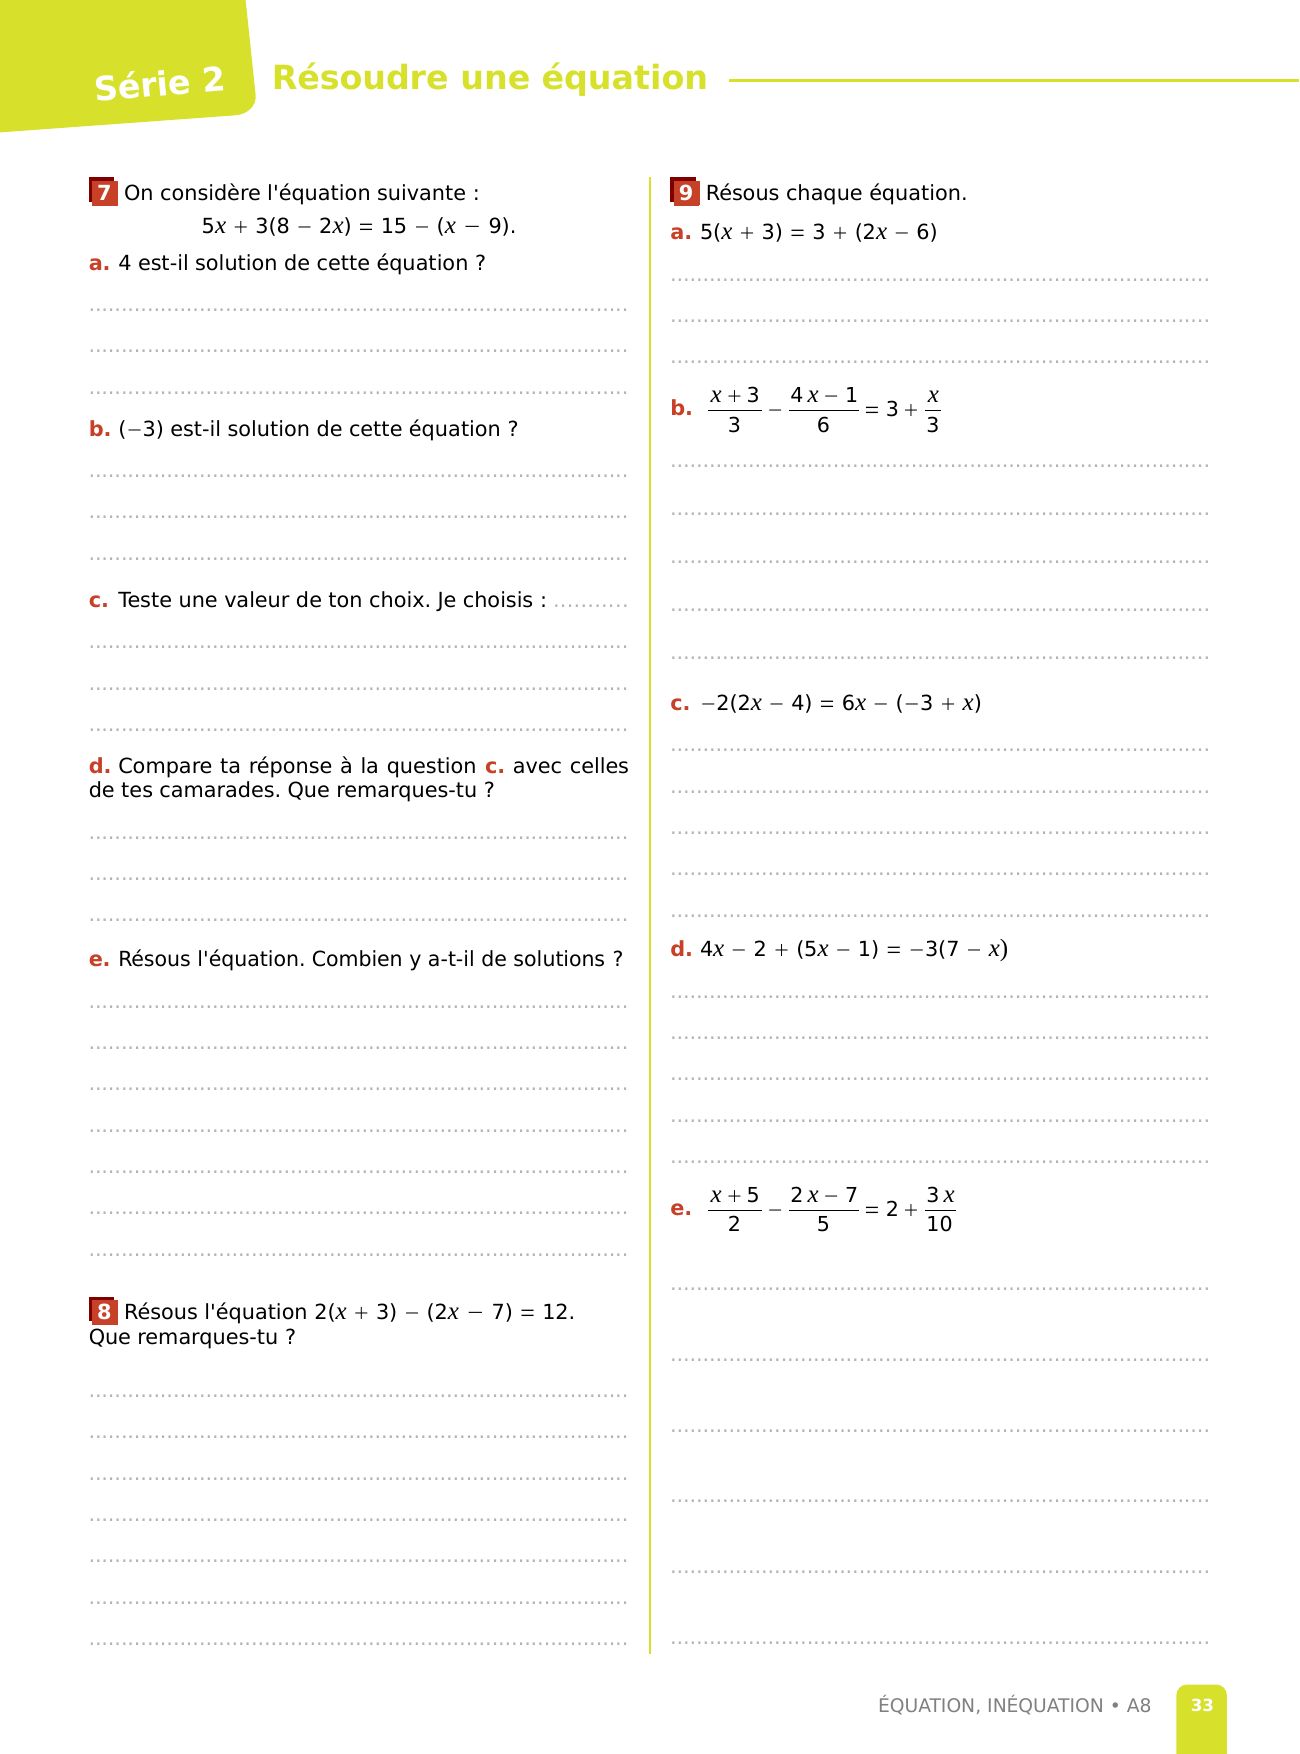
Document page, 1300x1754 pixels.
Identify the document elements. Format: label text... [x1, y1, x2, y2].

list (─3) est-il solution de cette équation ? [88, 417, 629, 441]
subtitle Résous l'équation 2(x  3) ─ (2x ─ 7)  12. Que remarques-tu ? [88, 1297, 629, 1349]
list ─2(2x ─ 4)  6x ─ (─3  x) [670, 688, 1211, 715]
list 5x  3(8 ─ 2x)  15 ─ (x ─ 9). [88, 211, 629, 239]
list Compare ta réponse à la question c. avec celles de tes camarades. Que remarques-tu ? [88, 754, 629, 803]
subtitle On considère l'équation suivante : [114, 177, 629, 205]
list 4x ─ 2  (5x ─ 1)  ─3(7 ─ x) [670, 934, 1211, 962]
list 5(x  3)  3  (2x ─ 6) [670, 217, 1211, 245]
list Résous l'équation. Combien y a-t-il de solutions ? [88, 947, 629, 972]
list Teste une valeur de ton choix. Je choisis : [88, 571, 629, 612]
list 4 est-il solution de cette équation ? [88, 251, 629, 275]
subtitle Résous chaque équation. [696, 177, 1211, 205]
